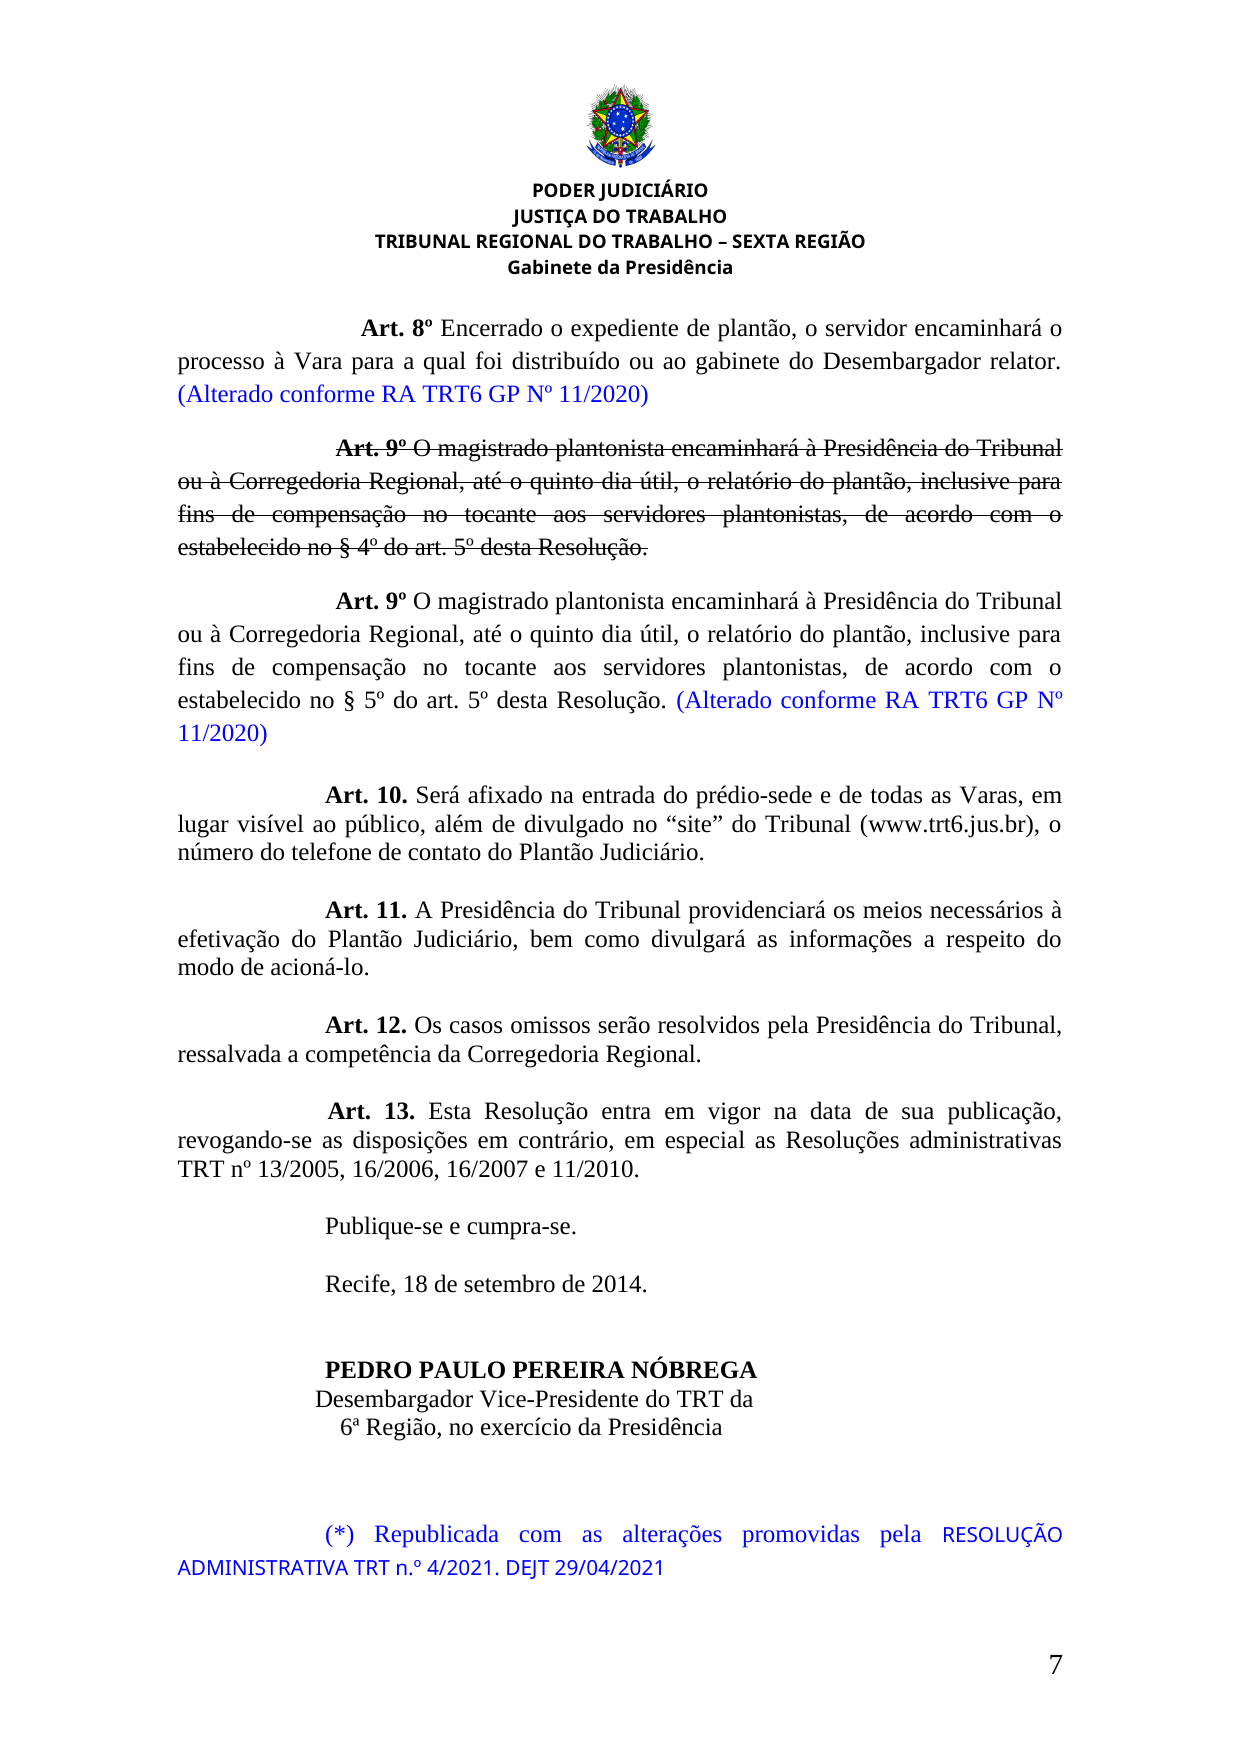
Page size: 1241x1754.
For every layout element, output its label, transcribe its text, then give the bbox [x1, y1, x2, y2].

text Recife, 18 de setembro de 2014. [177, 1269, 1063, 1297]
text Art. 13. Esta Resolução entra em vigor na data de sua publicação, revogando-se as disposições em contrário, em especial as Resoluções administrativas TRT nº 13/2005, 16/2006, 16/2007 e 11/2010. [177, 1096, 1063, 1182]
picture [583, 82, 657, 169]
text Art. 9º O magistrado plantonista encaminhará à Presidência do Tribunal ou à Corregedoria Regional, até o quinto dia útil, o relatório do plantão, inclusive para fins de compensação no tocante aos servidores plantonistas, de acordo com o estabelecido no § 4º do art. 5º desta Resolução. [177, 516, 1063, 561]
text Desembargador Vice-Presidente do TRT da [177, 1384, 1063, 1412]
text Art. 11. A Presidência do Tribunal providenciará os meios necessários à efetivação do Plantão Judiciário, bem como divulgará as informações a respeito do modo de acioná-lo. [177, 895, 1063, 981]
text PEDRO PAULO PEREIRA NÓBREGA [325, 1355, 1063, 1384]
text Art. 8º Encerrado o expediente de plantão, o servidor encaminhará o processo à Vara para a qual foi distribuído ou ao gabinete do Desembargador relator. (Alterado conforme RA TRT6 GP Nº 11/2020) [177, 313, 1063, 408]
text Publique-se e cumpra-se. [177, 1211, 1063, 1240]
text Art. 9º O magistrado plantonista encaminhará à Presidência do Tribunal ou à Corregedoria Regional, até o quinto dia útil, o relatório do plantão, inclusive para fins de compensação no tocante aos servidores plantonistas, de acordo com o estabelecido no § 5º do art. 5º desta Resolução. (Alterado conforme RA TRT6 GP Nº 11/2020) [177, 586, 1063, 747]
text Art. 10. Será afixado na entrada do prédio-sede e de todas as Varas, em lugar visível ao público, além de divulgado no “site” do Tribunal (www.trt6.jus.br), o número do telefone de contato do Plantão Judiciário. [177, 780, 1063, 866]
text (*) Republicada com as alterações promovidas pela RESOLUÇÃO ADMINISTRATIVA TRT n.º 4/2021. DEJT 29/04/2021 [177, 1519, 1063, 1582]
text 6ª Região, no exercício da Presidência [177, 1412, 1063, 1441]
text Art. 12. Os casos omissos serão resolvidos pela Presidência do Tribunal, ressalvada a competência da Corregedoria Regional. [177, 1010, 1063, 1067]
text Art. 9º O magistrado plantonista encaminhará à Presidência do Tribunal ou à Corregedoria Regional, até o quinto dia útil, o relatório do plantão, inclusive para fins de compensação no tocante aos servidores plantonistas, de acordo com o estabelecido no § 4º do art. 5º desta Resolução. [177, 433, 1063, 515]
